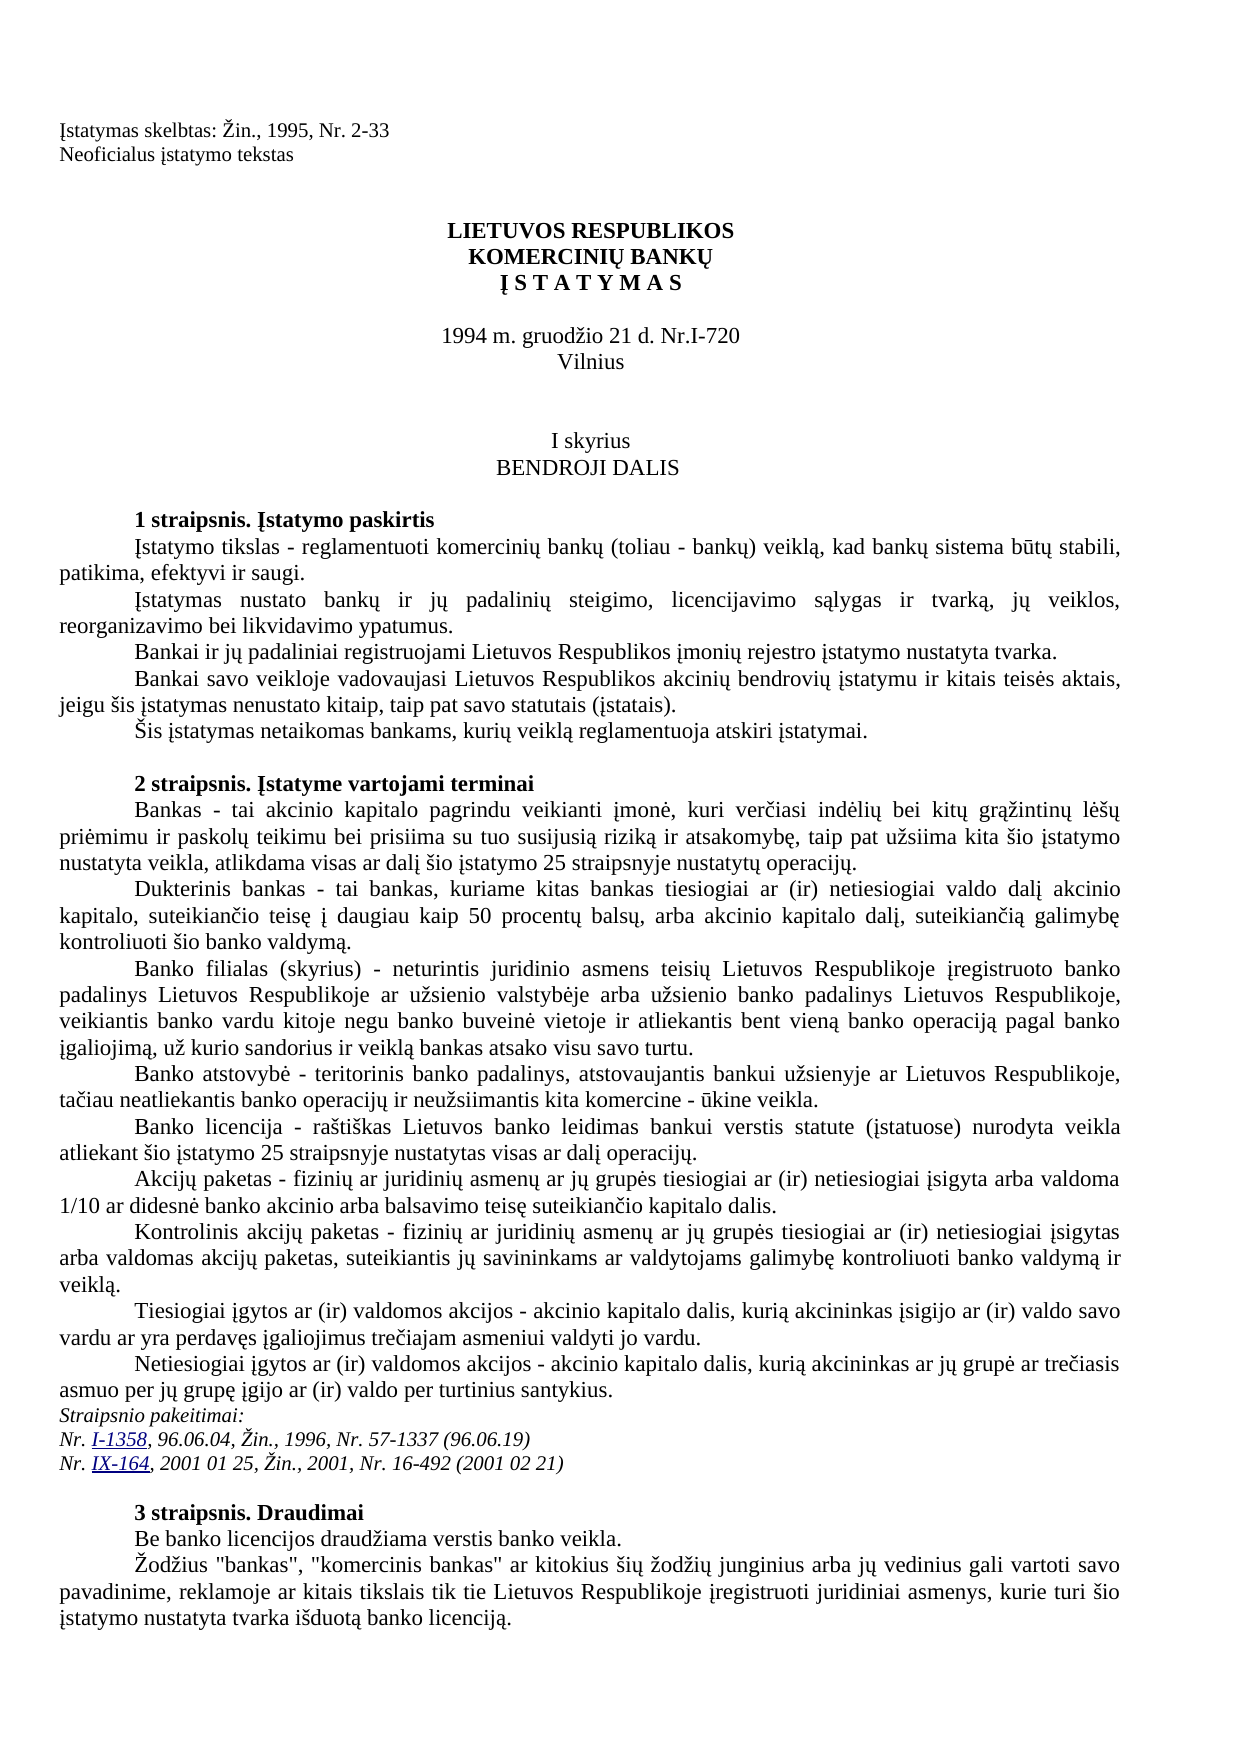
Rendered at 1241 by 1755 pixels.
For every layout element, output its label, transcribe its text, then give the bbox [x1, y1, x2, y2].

text Banko licencija - raštiškas Lietuvos banko leidimas bankui verstis statute (įstatuose) nurodyta veikla atliekant šio įstatymo 25 straipsnyje nustatytas visas ar dalį operacijų. [59, 1113, 1122, 1165]
text 1994 m. gruodžio 21 d. Nr.I-720 [59, 322, 1122, 348]
text Kontrolinis akcijų paketas - fizinių ar juridinių asmenų ar jų grupės tiesiogiai ar (ir) netiesiogiai įsigytas arba valdomas akcijų paketas, suteikiantis jų savininkams ar valdytojams galimybę kontroliuoti banko valdymą ir veiklą. [59, 1218, 1122, 1297]
text 1 straipsnis. Įstatymo paskirtis [59, 507, 1122, 533]
text Netiesiogiai įgytos ar (ir) valdomos akcijos - akcinio kapitalo dalis, kurią akcininkas ar jų grupė ar trečiasis asmuo per jų grupę įgijo ar (ir) valdo per turtinius santykius. [59, 1350, 1122, 1403]
text Nr. I-1358, 96.06.04, Žin., 1996, Nr. 57-1337 (96.06.19) [59, 1427, 1122, 1451]
text Be banko licencijos draudžiama verstis banko veikla. [59, 1525, 1122, 1552]
text Banko atstovybė - teritorinis banko padalinys, atstovaujantis bankui užsienyje ar Lietuvos Respublikoje, tačiau neatliekantis banko operacijų ir neužsiimantis kita komercine - ūkine veikla. [59, 1060, 1122, 1113]
text Tiesiogiai įgytos ar (ir) valdomos akcijos - akcinio kapitalo dalis, kurią akcininkas įsigijo ar (ir) valdo savo vardu ar yra perdavęs įgaliojimus trečiajam asmeniui valdyti jo vardu. [59, 1297, 1122, 1350]
text Šis įstatymas netaikomas bankams, kurių veiklą reglamentuoja atskiri įstatymai. [59, 717, 1122, 744]
text Įstatymas skelbtas: Žin., 1995, Nr. 2-33 [59, 118, 1122, 142]
text Vilnius [59, 348, 1122, 375]
text Žodžius "bankas", "komercinis bankas" ar kitokius šių žodžių junginius arba jų vedinius gali vartoti savo pavadinime, reklamoje ar kitais tikslais tik tie Lietuvos Respublikoje įregistruoti juridiniai asmenys, kurie turi šio įstatymo nustatyta tvarka išduotą banko licenciją. [59, 1552, 1122, 1631]
text Įstatymo tikslas - reglamentuoti komercinių bankų (toliau - bankų) veiklą, kad bankų sistema būtų stabili, patikima, efektyvi ir saugi. [59, 533, 1122, 586]
text 2 straipsnis. Įstatyme vartojami terminai [59, 770, 1122, 796]
text Akcijų paketas - fizinių ar juridinių asmenų ar jų grupės tiesiogiai ar (ir) netiesiogiai įsigyta arba valdoma 1/10 ar didesnė banko akcinio arba balsavimo teisę suteikiančio kapitalo dalis. [59, 1165, 1122, 1218]
text BENDROJI DALIS [59, 454, 1122, 480]
text Įstatymas nustato bankų ir jų padalinių steigimo, licencijavimo sąlygas ir tvarką, jų veiklos, reorganizavimo bei likvidavimo ypatumus. [59, 586, 1122, 638]
text Nr. IX-164, 2001 01 25, Žin., 2001, Nr. 16-492 (2001 02 21) [59, 1451, 1122, 1475]
text Bankas - tai akcinio kapitalo pagrindu veikianti įmonė, kuri verčiasi indėlių bei kitų grąžintinų lėšų priėmimu ir paskolų teikimu bei prisiima su tuo susijusią riziką ir atsakomybę, taip pat užsiima kita šio įstatymo nustatyta veikla, atlikdama visas ar dalį šio įstatymo 25 straipsnyje nustatytų operacijų. [59, 796, 1122, 876]
text KOMERCINIŲ BANKŲ [59, 243, 1122, 269]
text Bankai ir jų padaliniai registruojami Lietuvos Respublikos įmonių rejestro įstatymo nustatyta tvarka. [59, 638, 1122, 665]
text Straipsnio pakeitimai: [59, 1403, 1122, 1427]
text Banko filialas (skyrius) - neturintis juridinio asmens teisių Lietuvos Respublikoje įregistruoto banko padalinys Lietuvos Respublikoje ar užsienio valstybėje arba užsienio banko padalinys Lietuvos Respublikoje, veikiantis banko vardu kitoje negu banko buveinė vietoje ir atliekantis bent vieną banko operaciją pagal banko įgaliojimą, už kurio sandorius ir veiklą bankas atsako visu savo turtu. [59, 954, 1122, 1060]
text Neoficialus įstatymo tekstas [59, 142, 1122, 166]
text I skyrius [59, 427, 1122, 454]
text 3 straipsnis. Draudimai [59, 1499, 1122, 1525]
text Į S T A T Y M A S [59, 269, 1122, 296]
text Bankai savo veikloje vadovaujasi Lietuvos Respublikos akcinių bendrovių įstatymu ir kitais teisės aktais, jeigu šis įstatymas nenustato kitaip, taip pat savo statutais (įstatais). [59, 665, 1122, 717]
text LIETUVOS RESPUBLIKOS [59, 217, 1122, 243]
text Dukterinis bankas - tai bankas, kuriame kitas bankas tiesiogiai ar (ir) netiesiogiai valdo dalį akcinio kapitalo, suteikiančio teisę į daugiau kaip 50 procentų balsų, arba akcinio kapitalo dalį, suteikiančią galimybę kontroliuoti šio banko valdymą. [59, 876, 1122, 954]
